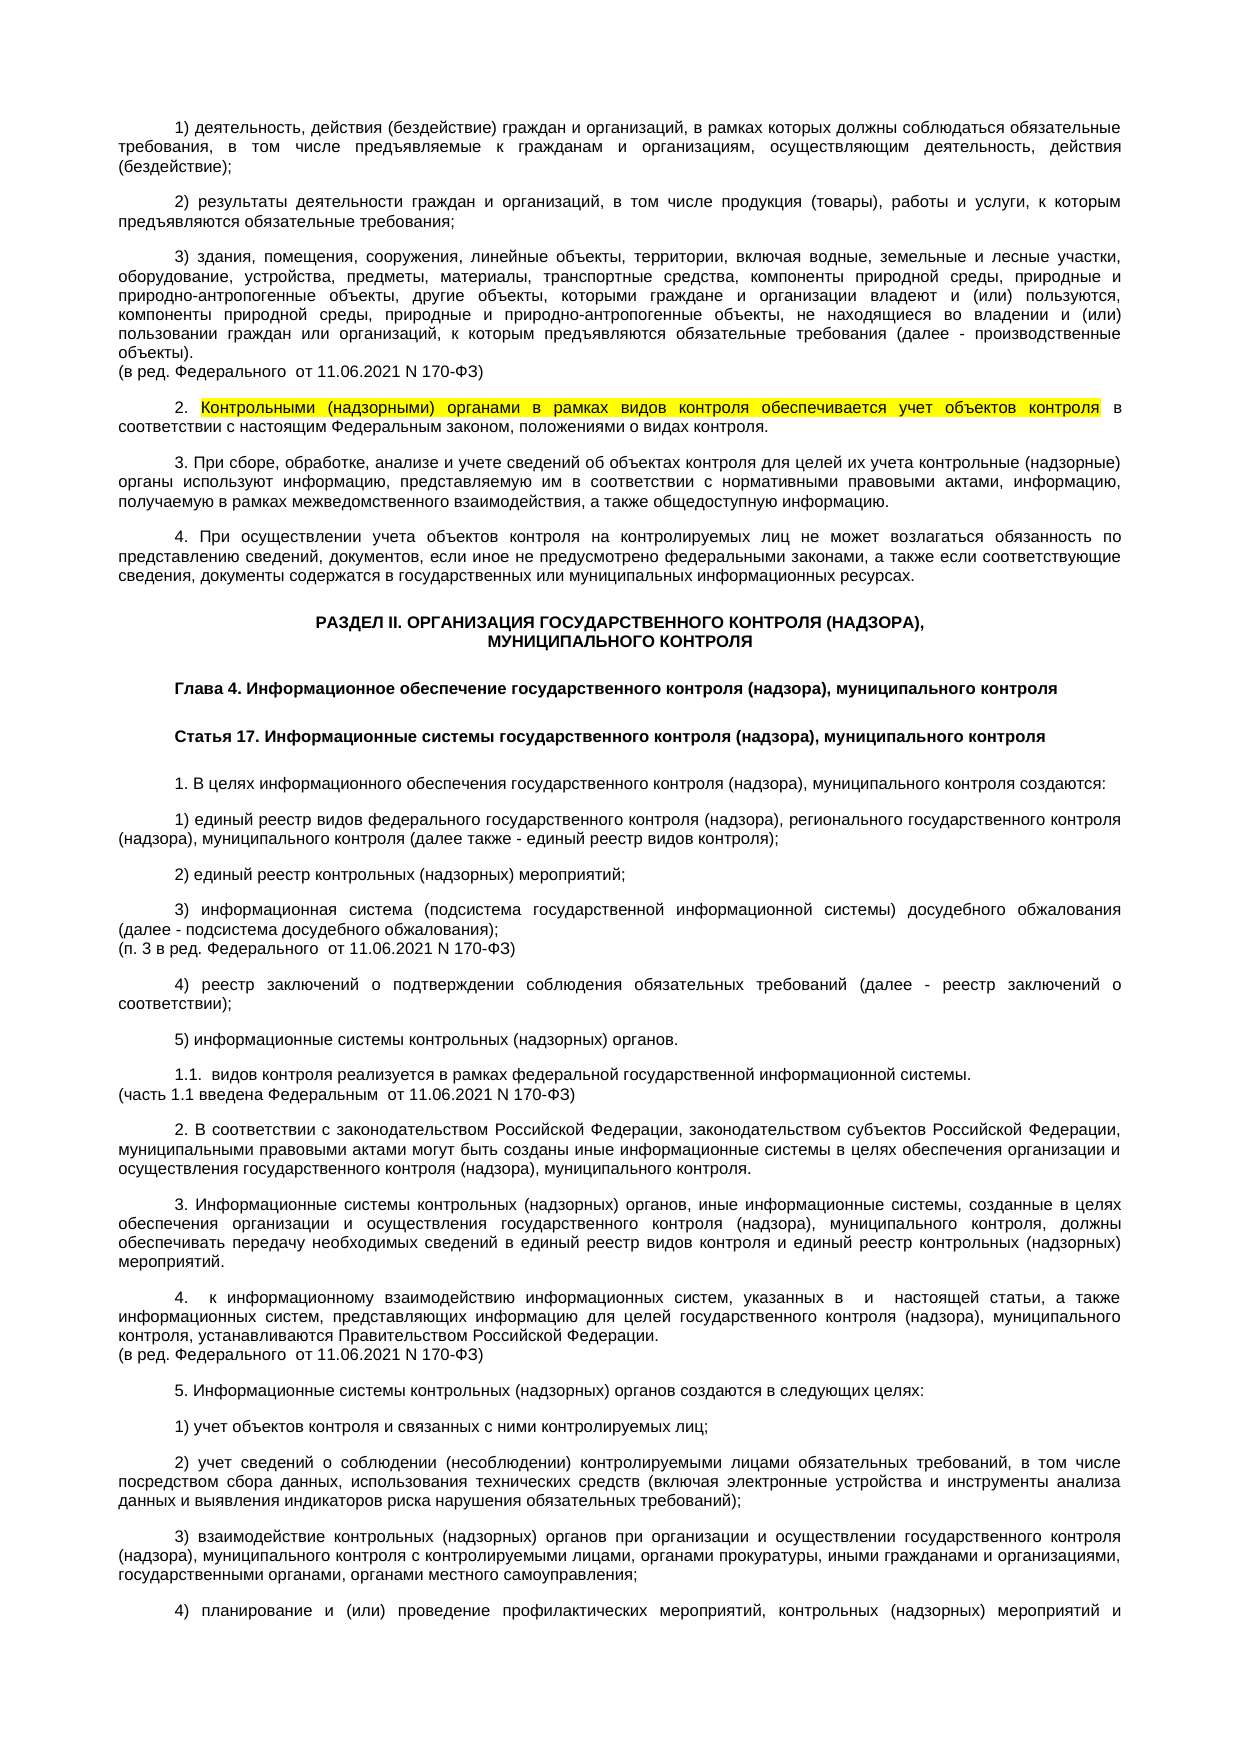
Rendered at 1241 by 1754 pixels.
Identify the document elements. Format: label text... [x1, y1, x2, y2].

text 4) реестр заключений о подтверждении соблюдения обязательных требований (далее - реестр заключений о соответствии); [118, 974, 1122, 1013]
text 4) планирование и (или) проведение профилактических мероприятий, контрольных (надзорных) мероприятий и [118, 1601, 1122, 1620]
text Глава 4. Информационное обеспечение государственного контроля (надзора), муниципального контроля [118, 679, 1122, 698]
text 2) единый реестр контрольных (надзорных) мероприятий; [118, 864, 1122, 883]
text 3. Информационные системы контрольных (надзорных) органов, иные информационные системы, созданные в целях обеспечения организации и осуществления государственного контроля (надзора), муниципального контроля, должны обеспечивать передачу необходимых сведений в единый реестр видов контроля и единый реестр контрольных (надзорных) мероприятий. [118, 1194, 1122, 1271]
text 1. В целях информационного обеспечения государственного контроля (надзора), муниципального контроля создаются: [118, 773, 1122, 793]
text (п. 3 в ред. Федерального от 11.06.2021 N 170-ФЗ) [118, 938, 1122, 958]
text 3) здания, помещения, сооружения, линейные объекты, территории, включая водные, земельные и лесные участки, оборудование, устройства, предметы, материалы, транспортные средства, компоненты природной среды, природные и природно-антропогенные объекты, другие объекты, которыми граждане и организации владеют и (или) пользуются, компоненты природной среды, природные и природно-антропогенные объекты, не находящиеся во владении и (или) пользовании граждан или организаций, к которым предъявляются обязательные требования (далее - производственные объекты). [118, 247, 1122, 362]
text 3) взаимодействие контрольных (надзорных) органов при организации и осуществлении государственного контроля (надзора), муниципального контроля с контролируемыми лицами, органами прокуратуры, иными гражданами и организациями, государственными органами, органами местного самоуправления; [118, 1527, 1122, 1584]
text 2. В соответствии с законодательством Российской Федерации, законодательством субъектов Российской Федерации, муниципальными правовыми актами могут быть созданы иные информационные системы в целях обеспечения организации и осуществления государственного контроля (надзора), муниципального контроля. [118, 1120, 1122, 1178]
text 3. При сборе, обработке, анализе и учете сведений об объектах контроля для целей их учета контрольные (надзорные) органы используют информацию, представляемую им в соответствии с нормативными правовыми актами, информацию, получаемую в рамках межведомственного взаимодействия, а также общедоступную информацию. [118, 453, 1122, 511]
text (в ред. Федерального от 11.06.2021 N 170-ФЗ) [118, 362, 1122, 381]
text 5) информационные системы контрольных (надзорных) органов. [118, 1029, 1122, 1048]
text 4. При осуществлении учета объектов контроля на контролируемых лиц не может возлагаться обязанность по представлению сведений, документов, если иное не предусмотрено федеральными законами, а также если соответствующие сведения, документы содержатся в государственных или муниципальных информационных ресурсах. [118, 527, 1122, 585]
text МУНИЦИПАЛЬНОГО КОНТРОЛЯ [118, 632, 1122, 651]
text РАЗДЕЛ II. ОРГАНИЗАЦИЯ ГОСУДАРСТВЕННОГО КОНТРОЛЯ (НАДЗОРА), [118, 613, 1122, 632]
text 1) учет объектов контроля и связанных с ними контролируемых лиц; [118, 1417, 1122, 1436]
text 1) единый реестр видов федерального государственного контроля (надзора), регионального государственного контроля (надзора), муниципального контроля (далее также - единый реестр видов контроля); [118, 809, 1122, 848]
text 4. к информационному взаимодействию информационных систем, указанных в и настоящей статьи, а также информационных систем, представляющих информацию для целей государственного контроля (надзора), муниципального контроля, устанавливаются Правительством Российской Федерации. [118, 1288, 1122, 1345]
text (в ред. Федерального от 11.06.2021 N 170-ФЗ) [118, 1345, 1122, 1364]
text 5. Информационные системы контрольных (надзорных) органов создаются в следующих целях: [118, 1381, 1122, 1400]
text (часть 1.1 введена Федеральным от 11.06.2021 N 170-ФЗ) [118, 1084, 1122, 1103]
text 1) деятельность, действия (бездействие) граждан и организаций, в рамках которых должны соблюдаться обязательные требования, в том числе предъявляемые к гражданам и организациям, осуществляющим деятельность, действия (бездействие); [118, 118, 1122, 176]
text 2. Контрольными (надзорными) органами в рамках видов контроля обеспечивается учет объектов контроля в соответствии с настоящим Федеральным законом, положениями о видах контроля. [118, 398, 1122, 436]
text 1.1. видов контроля реализуется в рамках федеральной государственной информационной системы. [118, 1065, 1122, 1084]
text 2) результаты деятельности граждан и организаций, в том числе продукция (товары), работы и услуги, к которым предъявляются обязательные требования; [118, 192, 1122, 231]
text 3) информационная система (подсистема государственной информационной системы) досудебного обжалования (далее - подсистема досудебного обжалования); [118, 900, 1122, 938]
text 2) учет сведений о соблюдении (несоблюдении) контролируемыми лицами обязательных требований, в том числе посредством сбора данных, использования технических средств (включая электронные устройства и инструменты анализа данных и выявления индикаторов риска нарушения обязательных требований); [118, 1453, 1122, 1510]
text Статья 17. Информационные системы государственного контроля (надзора), муниципального контроля [118, 726, 1122, 746]
